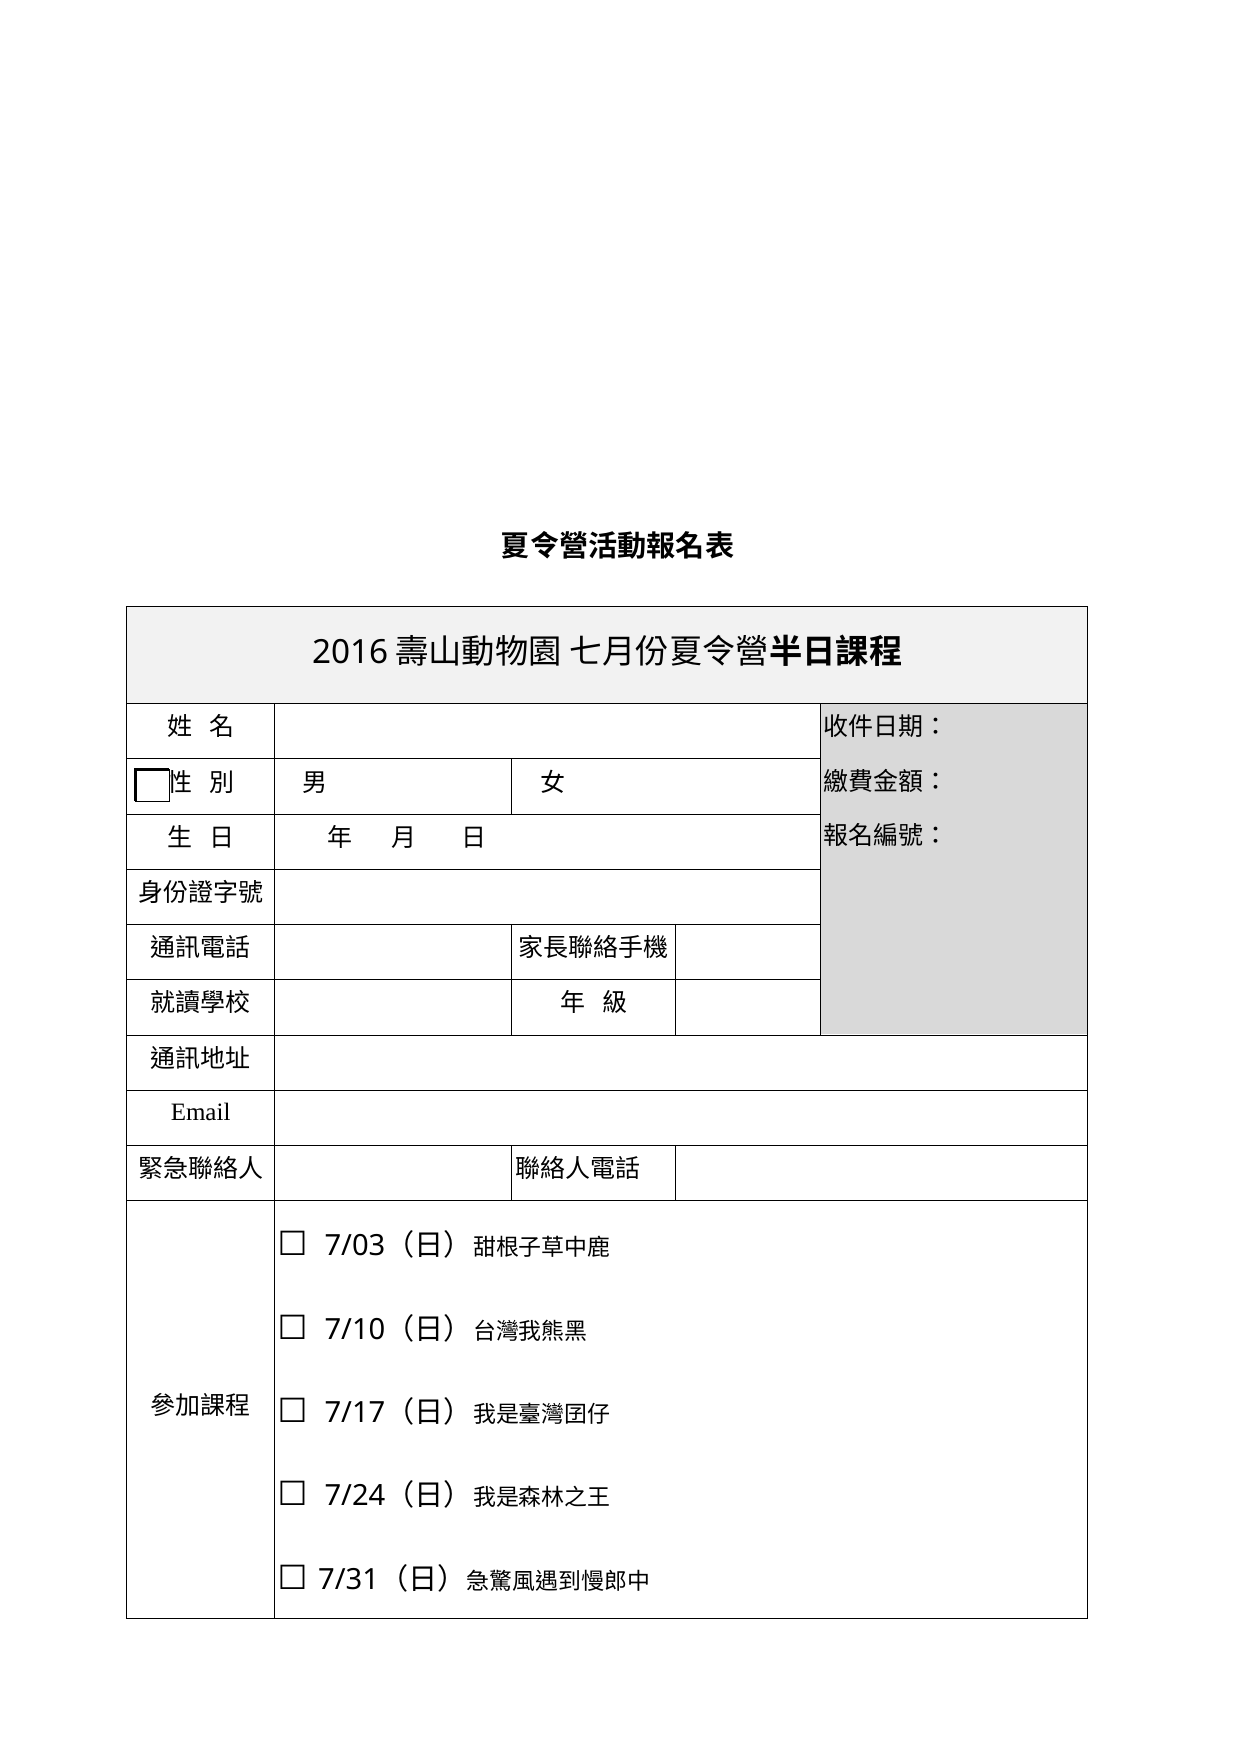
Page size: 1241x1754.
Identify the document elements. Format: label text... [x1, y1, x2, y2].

table_cell 聯絡人電話 [512, 1146, 675, 1200]
table_cell 性 別 [127, 759, 274, 813]
table_cell [275, 980, 511, 1034]
table_cell [275, 870, 820, 924]
table_cell 身份證字號 [127, 870, 274, 924]
table_cell 生 日 [127, 815, 274, 869]
table_cell [275, 704, 820, 758]
table_cell Email [127, 1091, 274, 1145]
table_cell ☐ 7/03（日）甜根子草中鹿 ☐ 7/10（日）台灣我熊黑 ☐ 7/17（日）我是臺灣囝仔 ☐ 7/24（日）我是森林之王 ☐ 7/31（日）急驚風遇到慢郎中 [275, 1201, 1087, 1618]
table_cell [275, 1091, 1087, 1145]
table_cell 通訊電話 [127, 925, 274, 979]
table_cell 年 月 日 [275, 815, 820, 869]
table_cell 參加課程 [127, 1201, 274, 1618]
table_cell [275, 1036, 1087, 1090]
table_cell [275, 925, 511, 979]
table_cell 女 [512, 759, 820, 813]
table_cell 男 [275, 759, 511, 813]
table_cell [275, 1146, 511, 1200]
table_cell 就讀學校 [127, 980, 274, 1034]
table_cell 通訊地址 [127, 1036, 274, 1090]
text 夏令營活動報名表 [130, 502, 1104, 585]
table_cell 家長聯絡手機 [512, 925, 675, 979]
table_cell 姓 名 [127, 704, 274, 758]
table_cell 緊急聯絡人 [127, 1146, 274, 1200]
table_cell [676, 980, 820, 1034]
table_cell 年 級 [512, 980, 675, 1034]
table_header 2016壽山動物園 七月份夏令營半日課程 [127, 607, 1087, 703]
table_cell [676, 1146, 1087, 1200]
table_cell 收件日期： 繳費金額： 報名編號： [821, 704, 1087, 1034]
table_cell [676, 925, 820, 979]
